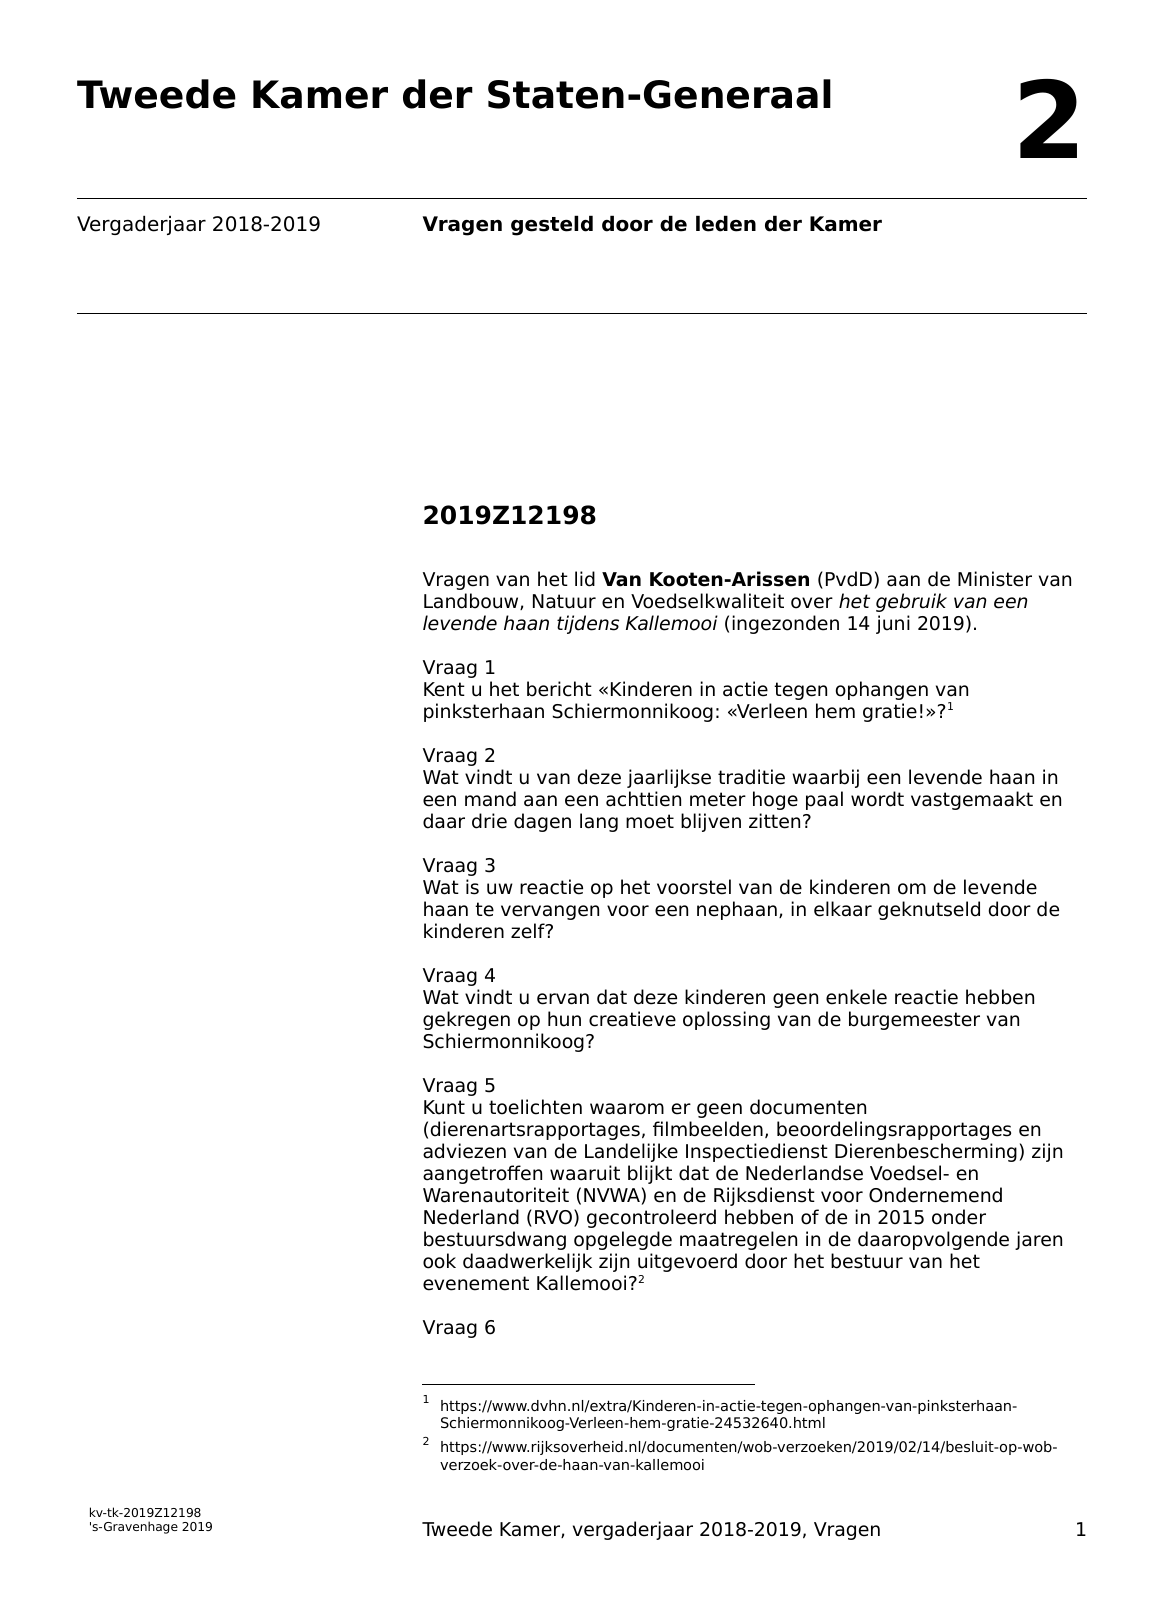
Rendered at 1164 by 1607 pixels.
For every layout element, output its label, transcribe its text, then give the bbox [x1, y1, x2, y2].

text 2019Z12198 [422, 501, 1087, 531]
text Vraag 3 [422, 855, 1087, 877]
text Kent u het bericht «Kinderen in actie tegen ophangen van pinksterhaan Schiermonnikoog: «Verleen hem gratie!»? [422, 679, 1087, 723]
table_header 2 [886, 59, 1087, 198]
text Vraag 5 [422, 1075, 1087, 1097]
text https://www.rijksoverheid.nl/documenten/wob-verzoeken/2019/02/14/besluit-op-wob-verzoek-over-de-haan-van-kallemooi [422, 1435, 1087, 1474]
text Vraag 2 [422, 745, 1087, 767]
table_cell Vergaderjaar 2018-2019 [77, 199, 422, 313]
text Wat vindt u ervan dat deze kinderen geen enkele reactie hebben gekregen op hun creatieve oplossing van de burgemeester van Schiermonnikoog? [422, 987, 1087, 1053]
text 's-Gravenhage 2019 [88, 1520, 323, 1534]
text Vraag 6 [422, 1317, 1087, 1339]
text Vraag 4 [422, 965, 1087, 987]
table_header Tweede Kamer der Staten-Generaal [77, 59, 886, 198]
table_cell Vragen gesteld door de leden der Kamer [422, 199, 1087, 313]
text https://www.dvhn.nl/extra/Kinderen-in-actie-tegen-ophangen-van-pinksterhaan-Schiermonnikoog-Verleen-hem-gratie-24532640.html [422, 1393, 1087, 1432]
text Wat vindt u van deze jaarlijkse traditie waarbij een levende haan in een mand aan een achttien meter hoge paal wordt vastgemaakt en daar drie dagen lang moet blijven zitten? [422, 767, 1087, 833]
text kv-tk-2019Z12198 [88, 1506, 323, 1520]
text Wat is uw reactie op het voorstel van de kinderen om de levende haan te vervangen voor een nephaan, in elkaar geknutseld door de kinderen zelf? [422, 877, 1087, 943]
text Vragen van het lid Van Kooten-Arissen (PvdD) aan de Minister van Landbouw, Natuur en Voedselkwaliteit over het gebruik van een levende haan tijdens Kallemooi (ingezonden 14 juni 2019). [422, 569, 1087, 635]
text Kunt u toelichten waarom er geen documenten (dierenartsrapportages, filmbeelden, beoordelingsrapportages en adviezen van de Landelijke Inspectiedienst Dierenbescherming) zijn aangetroffen waaruit blijkt dat de Nederlandse Voedsel- en Warenautoriteit (NVWA) en de Rijksdienst voor Ondernemend Nederland (RVO) gecontroleerd hebben of de in 2015 onder bestuursdwang opgelegde maatregelen in de daaropvolgende jaren ook daadwerkelijk zijn uitgevoerd door het bestuur van het evenement Kallemooi? [422, 1097, 1087, 1295]
text Vraag 1 [422, 657, 1087, 679]
